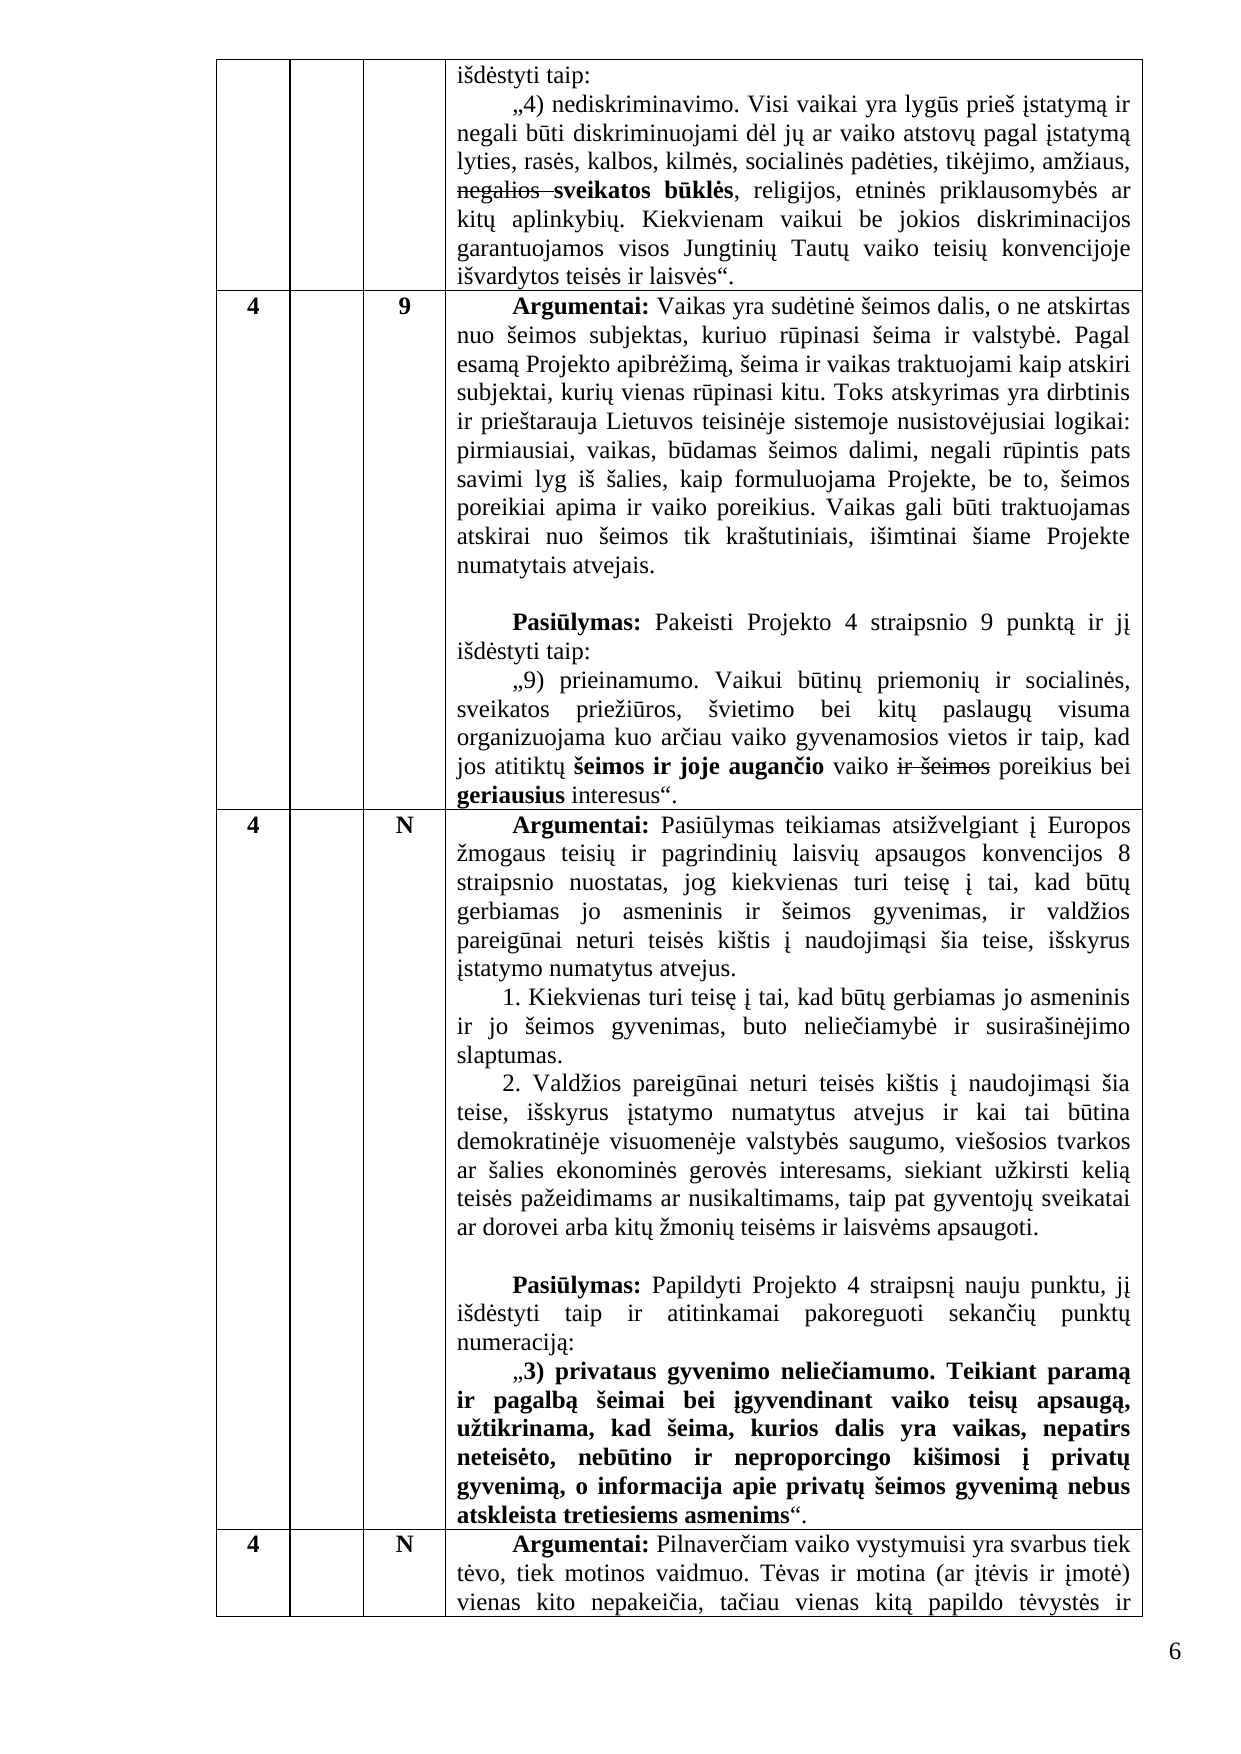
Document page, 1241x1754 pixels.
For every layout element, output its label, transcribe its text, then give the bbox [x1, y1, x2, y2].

table_cell Argumentai: Vaikas yra sudėtinė šeimos dalis, o ne atskirtas nuo šeimos subjektas, kuriuo rūpinasi šeima ir valstybė. Pagal esamą Projekto apibrėžimą, šeima ir vaikas traktuojami kaip atskiri subjektai, kurių vienas rūpinasi kitu. Toks atskyrimas yra dirbtinis ir prieštarauja Lietuvos teisinėje sistemoje nusistovėjusiai logikai: pirmiausiai, vaikas, būdamas šeimos dalimi, negali rūpintis pats savimi lyg iš šalies, kaip formuluojama Projekte, be to, šeimos poreikiai apima ir vaiko poreikius. Vaikas gali būti traktuojamas atskirai nuo šeimos tik kraštutiniais, išimtinai šiame Projekte numatytais atvejais. Pasiūlymas: Pakeisti Projekto 4 straipsnio 9 punktą ir jį išdėstyti taip: „9) prieinamumo. Vaikui būtinų priemonių ir socialinės, sveikatos priežiūros, švietimo bei kitų paslaugų visuma organizuojama kuo arčiau vaiko gyvenamosios vietos ir taip, kad jos atitiktų šeimos ir joje augančio vaiko ir šeimos poreikius bei geriausius interesus“. [446, 291, 1142, 809]
table_cell [217, 60, 289, 290]
table_cell 4 [217, 810, 289, 1528]
table_cell N [364, 810, 445, 1528]
table_cell 9 [364, 291, 445, 809]
table_cell 4 [217, 1530, 289, 1616]
table_cell [364, 60, 445, 290]
table_cell [291, 60, 363, 290]
table_cell Argumentai: Pilnaverčiam vaiko vystymuisi yra svarbus tiek tėvo, tiek motinos vaidmuo. Tėvas ir motina (ar įtėvis ir įmotė) vienas kito nepakeičia, tačiau vienas kitą papildo tėvystės ir [446, 1530, 1142, 1616]
table_cell [291, 810, 363, 1528]
table_cell 4 [217, 291, 289, 809]
table_cell N [364, 1530, 445, 1616]
table_cell [291, 1530, 363, 1616]
table_cell išdėstyti taip: „4) nediskriminavimo. Visi vaikai yra lygūs prieš įstatymą ir negali būti diskriminuojami dėl jų ar vaiko atstovų pagal įstatymą lyties, rasės, kalbos, kilmės, socialinės padėties, tikėjimo, amžiaus, negalios sveikatos būklės, religijos, etninės priklausomybės ar kitų aplinkybių. Kiekvienam vaikui be jokios diskriminacijos garantuojamos visos Jungtinių Tautų vaiko teisių konvencijoje išvardytos teisės ir laisvės“. [446, 60, 1142, 290]
table_cell Argumentai: Pasiūlymas teikiamas atsižvelgiant į Europos žmogaus teisių ir pagrindinių laisvių apsaugos konvencijos 8 straipsnio nuostatas, jog kiekvienas turi teisę į tai, kad būtų gerbiamas jo asmeninis ir šeimos gyvenimas, ir valdžios pareigūnai neturi teisės kištis į naudojimąsi šia teise, išskyrus įstatymo numatytus atvejus. 1. Kiekvienas turi teisę į tai, kad būtų gerbiamas jo asmeninis ir jo šeimos gyvenimas, buto neliečiamybė ir susirašinėjimo slaptumas. 2. Valdžios pareigūnai neturi teisės kištis į naudojimąsi šia teise, išskyrus įstatymo numatytus atvejus ir kai tai būtina demokratinėje visuomenėje valstybės saugumo, viešosios tvarkos ar šalies ekonominės gerovės interesams, siekiant užkirsti kelią teisės pažeidimams ar nusikaltimams, taip pat gyventojų sveikatai ar dorovei arba kitų žmonių teisėms ir laisvėms apsaugoti. Pasiūlymas: Papildyti Projekto 4 straipsnį nauju punktu, jį išdėstyti taip ir atitinkamai pakoreguoti sekančių punktų numeraciją: „3) privataus gyvenimo neliečiamumo. Teikiant paramą ir pagalbą šeimai bei įgyvendinant vaiko teisų apsaugą, užtikrinama, kad šeima, kurios dalis yra vaikas, nepatirs neteisėto, nebūtino ir neproporcingo kišimosi į privatų gyvenimą, o informacija apie privatų šeimos gyvenimą nebus atskleista tretiesiems asmenims“. [446, 810, 1142, 1528]
table_cell [291, 291, 363, 809]
